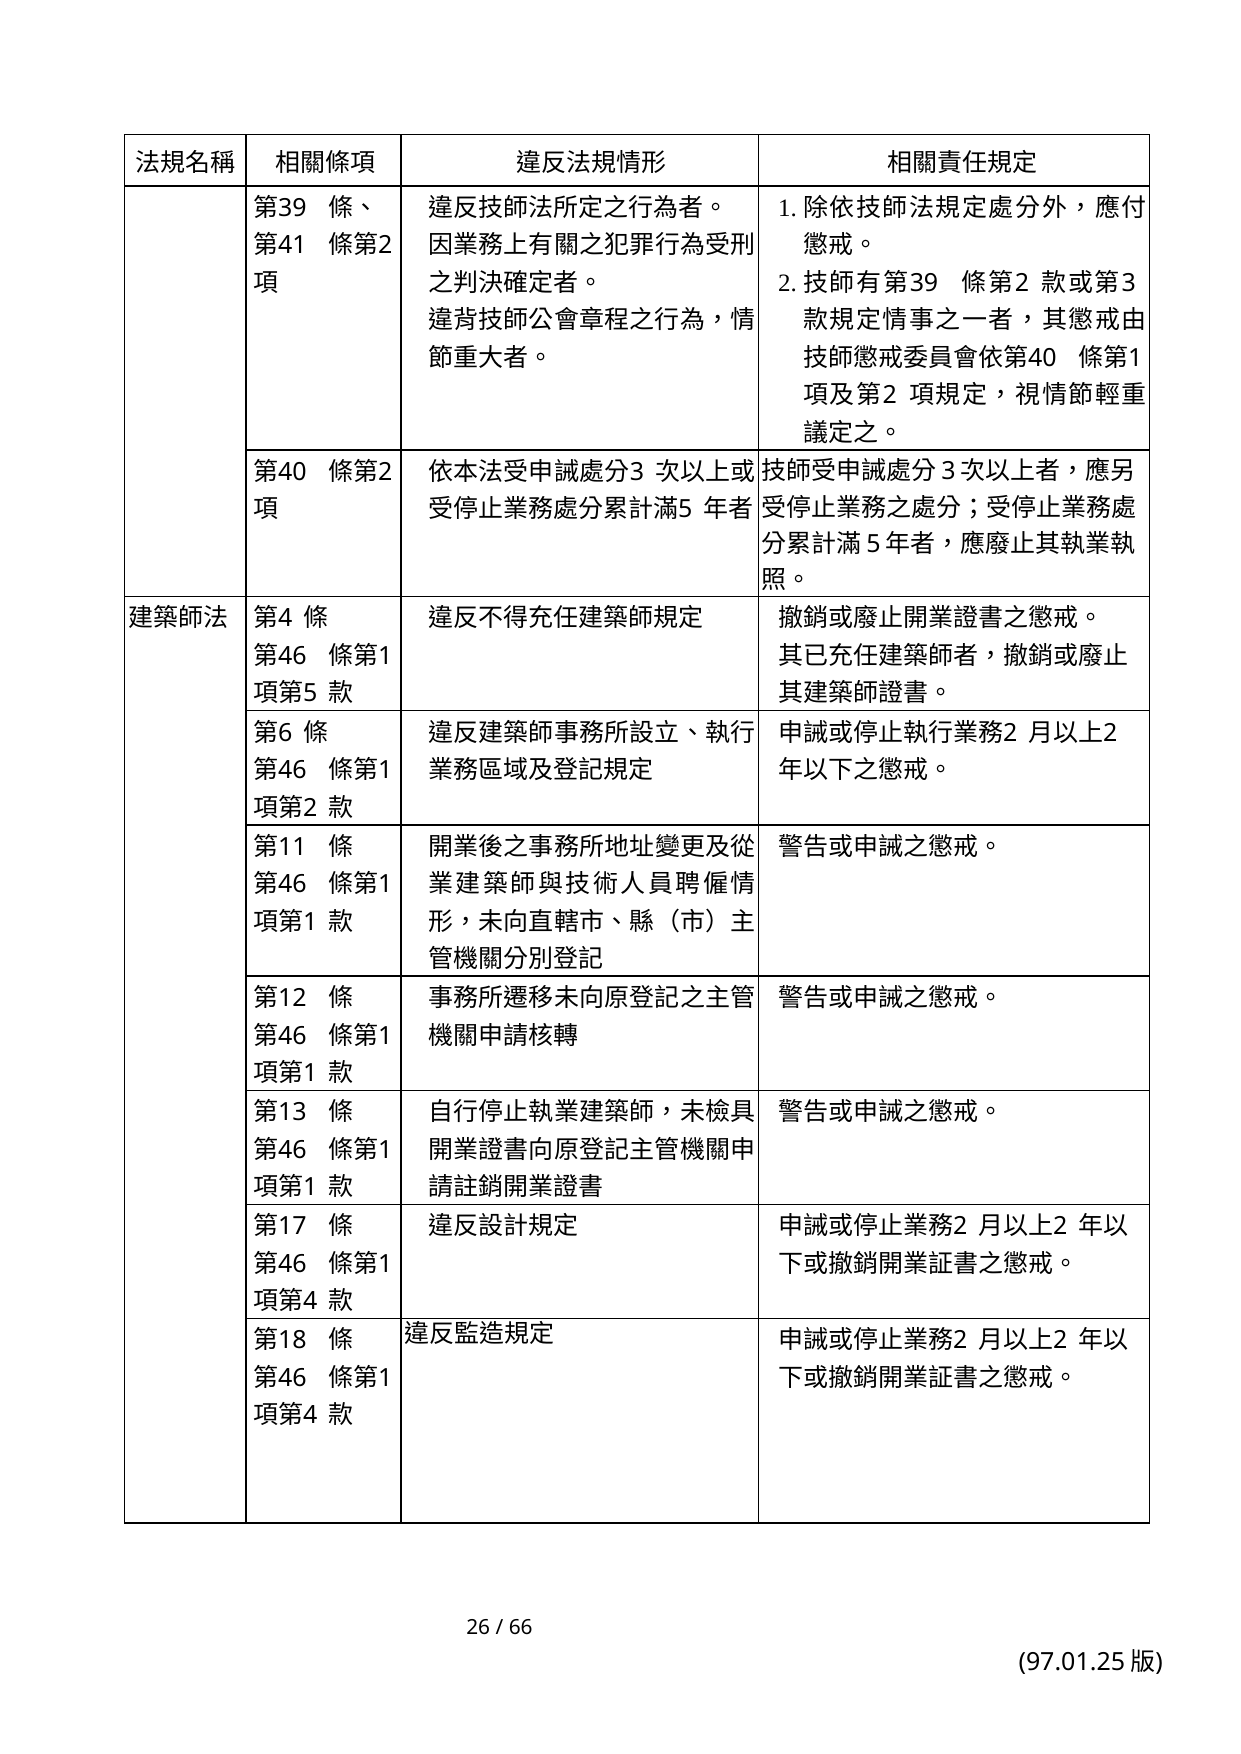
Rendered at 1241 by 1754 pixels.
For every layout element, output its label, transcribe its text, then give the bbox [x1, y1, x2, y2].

table_cell 自行停止執業建築師，未檢具開業證書向原登記主管機關申請註銷開業證書 [402, 1091, 758, 1203]
table_cell 申誡或停止業務2月以上2年以下或撤銷開業証書之懲戒。 [759, 1205, 1149, 1318]
table_cell 第17條 第46條第1項第4款 [247, 1205, 400, 1318]
table_cell 第12條 第46條第1項第1款 [247, 977, 400, 1089]
table_cell [125, 187, 245, 596]
table_cell 第39條、第41條第2項 [247, 187, 400, 449]
table_cell 違反技師法所定之行為者。 因業務上有關之犯罪行為受刑之判決確定者。 違背技師公會章程之行為，情節重大者。 [402, 187, 758, 449]
table_cell 違反設計規定 [402, 1205, 758, 1318]
table_cell 第18條 第46條第1項第4款 [247, 1319, 400, 1522]
table_cell 違反監造規定 [402, 1319, 758, 1522]
table_cell 建築師法 [125, 597, 245, 1522]
table_cell 第13條 第46條第1項第1款 [247, 1091, 400, 1203]
table_cell 警告或申誡之懲戒。 [759, 826, 1149, 975]
table_header 違反法規情形 [402, 135, 758, 185]
table_cell 申誡或停止業務2月以上2年以下或撤銷開業証書之懲戒。 [759, 1319, 1149, 1522]
table_cell 事務所遷移未向原登記之主管機關申請核轉 [402, 977, 758, 1089]
table_cell 違反建築師事務所設立、執行業務區域及登記規定 [402, 711, 758, 824]
table_cell 開業後之事務所地址變更及從業建築師與技術人員聘僱情形，未向直轄市、縣（市）主管機關分別登記 [402, 826, 758, 975]
table_cell 除依技師法規定處分外，應付懲戒。 技師有第39條第2款或第3款規定情事之一者，其懲戒由技師懲戒委員會依第40條第1項及第2項規定，視情節輕重議定之。 [759, 187, 1149, 449]
table_cell 依本法受申誡處分3次以上或受停止業務處分累計滿5年者 [402, 451, 758, 596]
table_cell 撤銷或廢止開業證書之懲戒。 其已充任建築師者，撤銷或廢止其建築師證書。 [759, 597, 1149, 710]
table_header 法規名稱 [125, 135, 245, 185]
table_cell 第4條 第46條第1項第5款 [247, 597, 400, 710]
table_cell 第11條 第46條第1項第1款 [247, 826, 400, 975]
table_cell 違反不得充任建築師規定 [402, 597, 758, 710]
table_cell 警告或申誡之懲戒。 [759, 977, 1149, 1089]
table_cell 申誡或停止執行業務2月以上2年以下之懲戒。 [759, 711, 1149, 824]
table_cell 警告或申誡之懲戒。 [759, 1091, 1149, 1203]
table_cell 第6條 第46條第1項第2款 [247, 711, 400, 824]
table_cell 第40條第2項 [247, 451, 400, 596]
table_header 相關條項 [247, 135, 400, 185]
table_header 相關責任規定 [759, 135, 1149, 185]
table_cell 技師受申誡處分3次以上者，應另受停止業務之處分；受停止業務處分累計滿5年者，應廢止其執業執照。 [759, 451, 1149, 596]
